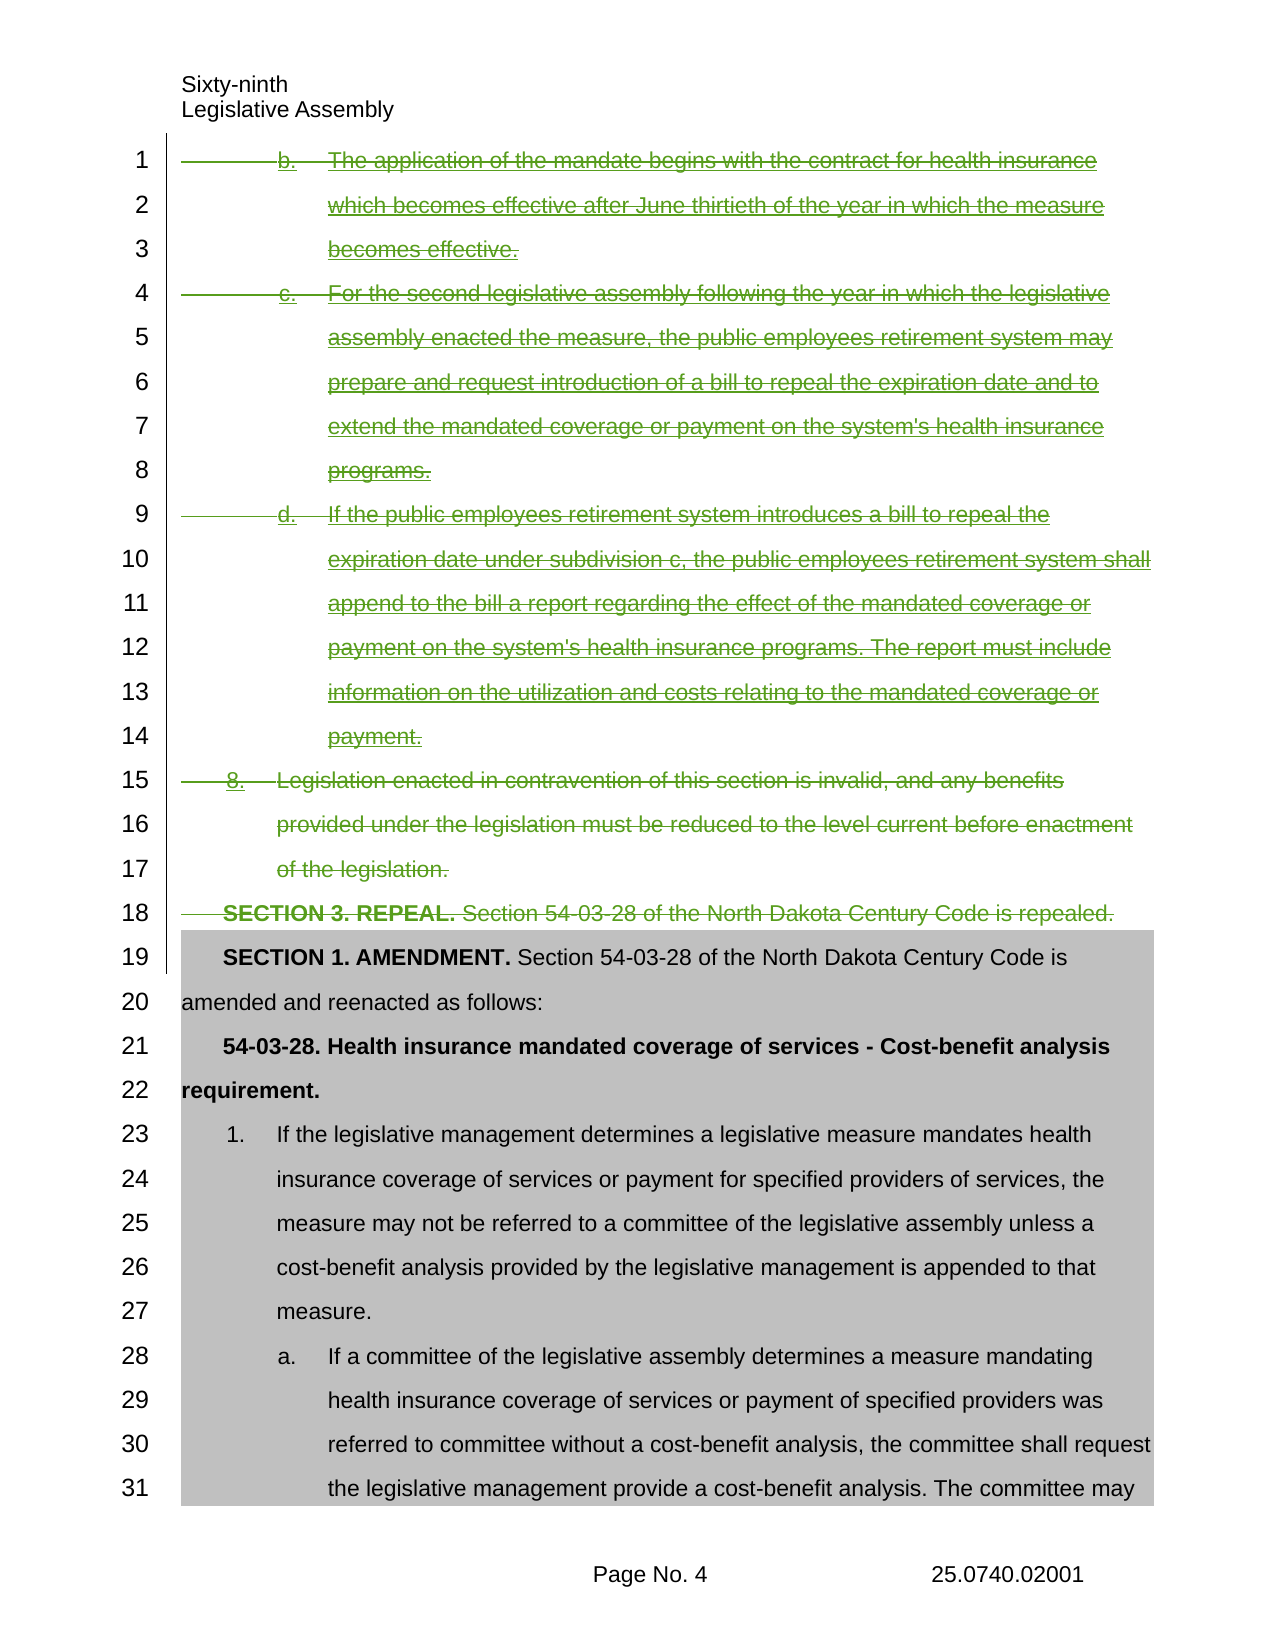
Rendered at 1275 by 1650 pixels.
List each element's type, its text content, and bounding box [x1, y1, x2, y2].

text a. If a committee of the legislative assembly determines a measure mandating health insurance coverage of services or payment of specified providers was referred to committee without a cost‑benefit analysis, the committee shall request the legislative management provide a cost‑benefit analysis. The committee may [181, 1329, 1154, 1506]
text 1. If the legislative management determines a legislative measure mandates health insurance coverage of services or payment for specified providers of services, the measure may not be referred to a committee of the legislative assembly unless a cost‑benefit analysis provided by the legislative management is appended to that measure. [181, 1107, 1154, 1329]
text SECTION 1. AMENDMENT. Section 54‑03‑28 of the North Dakota Century Code is amended and reenacted as follows: [181, 930, 1154, 1019]
subtitle 54‑03‑28. Health insurance mandated coverage of services ‑ Cost‑benefit analysis requirement. [181, 1019, 1154, 1107]
